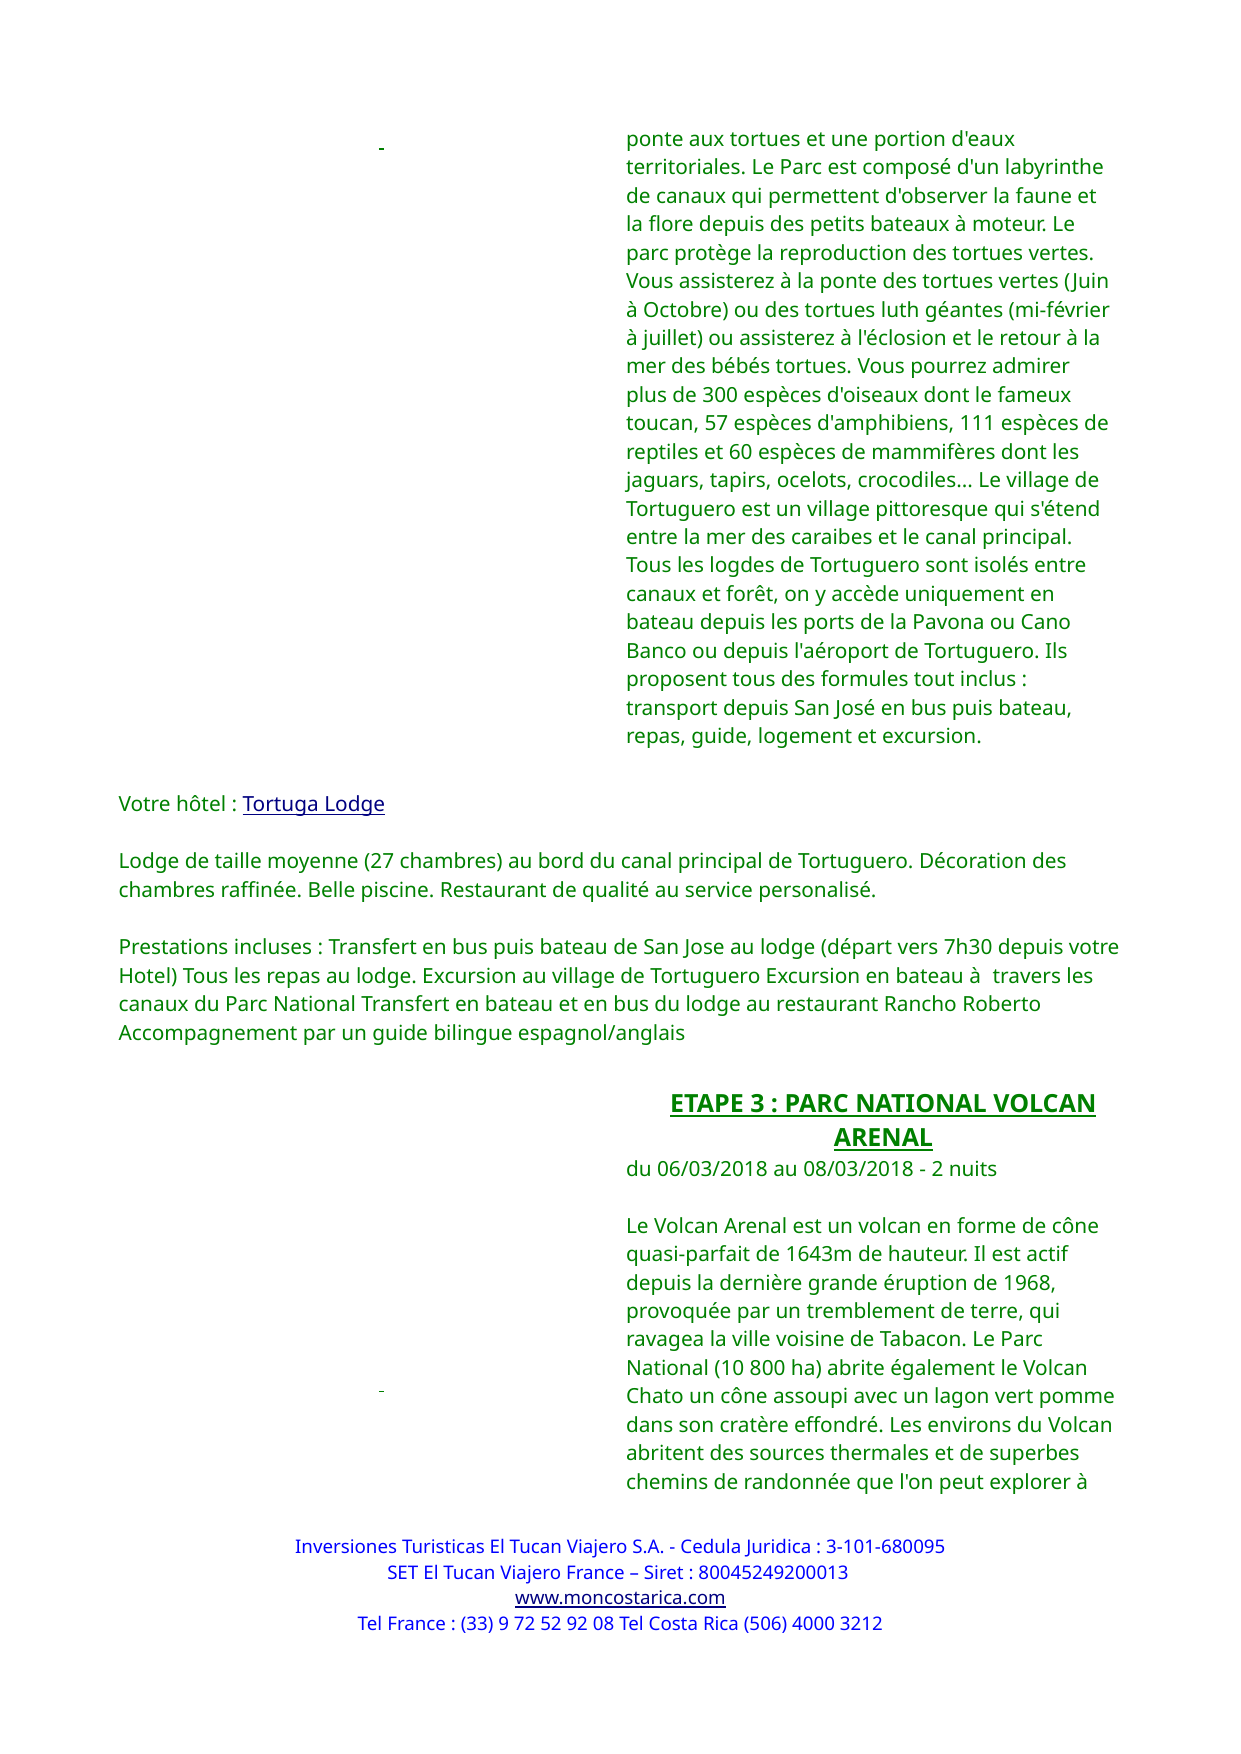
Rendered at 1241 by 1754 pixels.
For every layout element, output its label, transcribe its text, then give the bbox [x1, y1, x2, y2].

table_header ETAPE 3 : PARC NATIONAL VOLCAN ARENAL du 06/03/2018 au 08/03/2018 - 2 nuits Le Volcan Arenal est un volcan en forme de cône quasi-parfait de 1643m de hauteur. Il est actif depuis la dernière grande éruption de 1968, provoquée par un tremblement de terre, qui ravagea la ville voisine de Tabacon. Le Parc National (10 800 ha) abrite également le Volcan Chato un cône assoupi avec un lagon vert pomme dans son cratère effondré. Les environs du Volcan abritent des sources thermales et de superbes chemins de randonnée que l'on peut explorer à [620, 1080, 1122, 1501]
text Lodge de taille moyenne (27 chambres) au bord du canal principal de Tortuguero. Décoration des chambres raffinée. Belle piscine. Restaurant de qualité au service personalisé. [118, 847, 1122, 903]
text Prestations incluses : Transfert en bus puis bateau de San Jose au lodge (départ vers 7h30 depuis votre Hotel) Tous les repas au lodge. Excursion au village de Tortuguero Excursion en bateau à travers les canaux du Parc National Transfert en bateau et en bus du lodge au restaurant Rancho Roberto Accompagnement par un guide bilingue espagnol/anglais [118, 932, 1122, 1046]
table_header ETAPE 2 : PARC NATIONAL TORTUGUERO du 04/03/2018 au 06/03/2018 - 2 nuits Le Parc National de Tortuguero, situé le long de la côte caribéenne nord et d'une superficie de 19 000 hectares, comprend des marécages qui s'enfoncent dans les terres, une portion de côte d'une vingtaine de kilomètres qui sert de site de ponte aux tortues et une portion d'eaux territoriales. Le Parc est composé d'un labyrinthe de canaux qui permettent d'observer la faune et la flore depuis des petits bateaux à moteur. Le parc protège la reproduction des tortues vertes. Vous assisterez à la ponte des tortues vertes (Juin à Octobre) ou des tortues luth géantes (mi-février à juillet) ou assisterez à l'éclosion et le retour à la mer des bébés tortues. Vous pourrez admirer plus de 300 espèces d'oiseaux dont le fameux toucan, 57 espèces d'amphibiens, 111 espèces de reptiles et 60 espèces de mammifères dont les jaguars, tapirs, ocelots, crocodiles... Le village de Tortuguero est un village pittoresque qui s'étend entre la mer des caraibes et le canal principal. Tous les logdes de Tortuguero sont isolés entre canaux et forêt, on y accède uniquement en bateau depuis les ports de la Pavona ou Cano Banco ou depuis l'aéroport de Tortuguero. Ils proposent tous des formules tout inclus : transport depuis San José en bus puis bateau, repas, guide, logement et excursion. [620, 118, 1122, 755]
text Votre hôtel : Tortuga Lodge [118, 789, 1122, 818]
table_header [118, 118, 620, 755]
table_header [118, 1080, 620, 1501]
